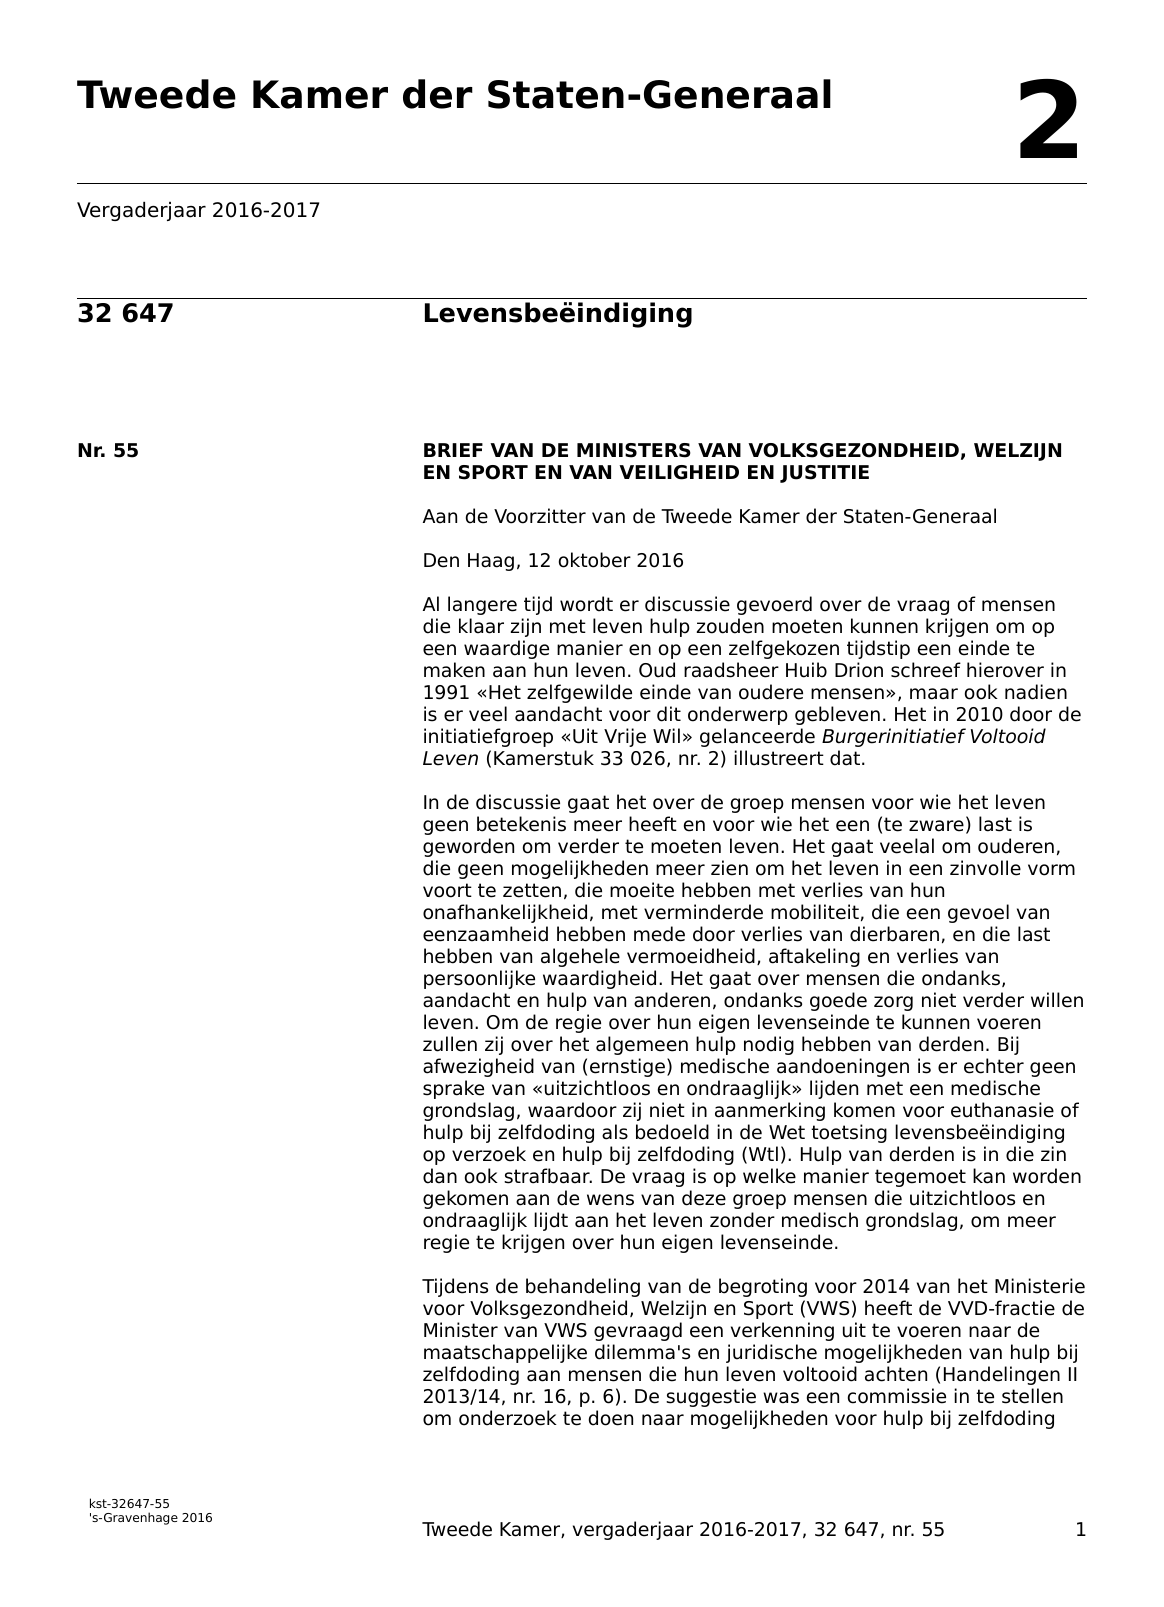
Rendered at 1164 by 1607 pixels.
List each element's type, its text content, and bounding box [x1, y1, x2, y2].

text In de discussie gaat het over de groep mensen voor wie het leven geen betekenis meer heeft en voor wie het een (te zware) last is geworden om verder te moeten leven. Het gaat veelal om ouderen, die geen mogelijkheden meer zien om het leven in een zinvolle vorm voort te zetten, die moeite hebben met verlies van hun onafhankelijkheid, met verminderde mobiliteit, die een gevoel van eenzaamheid hebben mede door verlies van dierbaren, en die last hebben van algehele vermoeidheid, aftakeling en verlies van persoonlijke waardigheid. Het gaat over mensen die ondanks, aandacht en hulp van anderen, ondanks goede zorg niet verder willen leven. Om de regie over hun eigen levenseinde te kunnen voeren zullen zij over het algemeen hulp nodig hebben van derden. Bij afwezigheid van (ernstige) medische aandoeningen is er echter geen sprake van «uitzichtloos en ondraaglijk» lijden met een medische grondslag, waardoor zij niet in aanmerking komen voor euthanasie of hulp bij zelfdoding als bedoeld in de Wet toetsing levensbeëindiging op verzoek en hulp bij zelfdoding (Wtl). Hulp van derden is in die zin dan ook strafbaar. De vraag is op welke manier tegemoet kan worden gekomen aan de wens van deze groep mensen die uitzichtloos en ondraaglijk lijdt aan het leven zonder medisch grondslag, om meer regie te krijgen over hun eigen levenseinde. [422, 792, 1087, 1254]
table_header Tweede Kamer der Staten-Generaal [77, 59, 886, 183]
text Tijdens de behandeling van de begroting voor 2014 van het Ministerie voor Volksgezondheid, Welzijn en Sport (VWS) heeft de VVD-fractie de Minister van VWS gevraagd een verkenning uit te voeren naar de maatschappelijke dilemma's en juridische mogelijkheden van hulp bij zelfdoding aan mensen die hun leven voltooid achten (Handelingen II 2013/14, nr. 16, p. 6). De suggestie was een commissie in te stellen om onderzoek te doen naar mogelijkheden voor hulp bij zelfdoding [422, 1276, 1087, 1430]
table_cell Vergaderjaar 2016-2017 [77, 184, 1087, 298]
subtitle 32 647 Levensbeëindiging [77, 299, 1087, 329]
text 's-Gravenhage 2016 [88, 1511, 323, 1525]
text Al langere tijd wordt er discussie gevoerd over de vraag of mensen die klaar zijn met leven hulp zouden moeten kunnen krijgen om op een waardige manier en op een zelfgekozen tijdstip een einde te maken aan hun leven. Oud raadsheer Huib Drion schreef hierover in 1991 «Het zelfgewilde einde van oudere mensen», maar ook nadien is er veel aandacht voor dit onderwerp gebleven. Het in 2010 door de initiatiefgroep «Uit Vrije Wil» gelanceerde Burgerinitiatief Voltooid Leven (Kamerstuk 33 026, nr. 2) illustreert dat. [422, 594, 1087, 770]
text kst-32647-55 [88, 1497, 323, 1511]
table_header 2 [886, 59, 1087, 183]
text Den Haag, 12 oktober 2016 [422, 550, 1087, 572]
subtitle Nr. 55 BRIEF VAN DE MINISTERS VAN VOLKSGEZONDHEID, WELZIJN EN SPORT EN VAN VEILIGHEID EN JUSTITIE [77, 440, 1087, 484]
text Aan de Voorzitter van de Tweede Kamer der Staten-Generaal [422, 506, 1087, 528]
